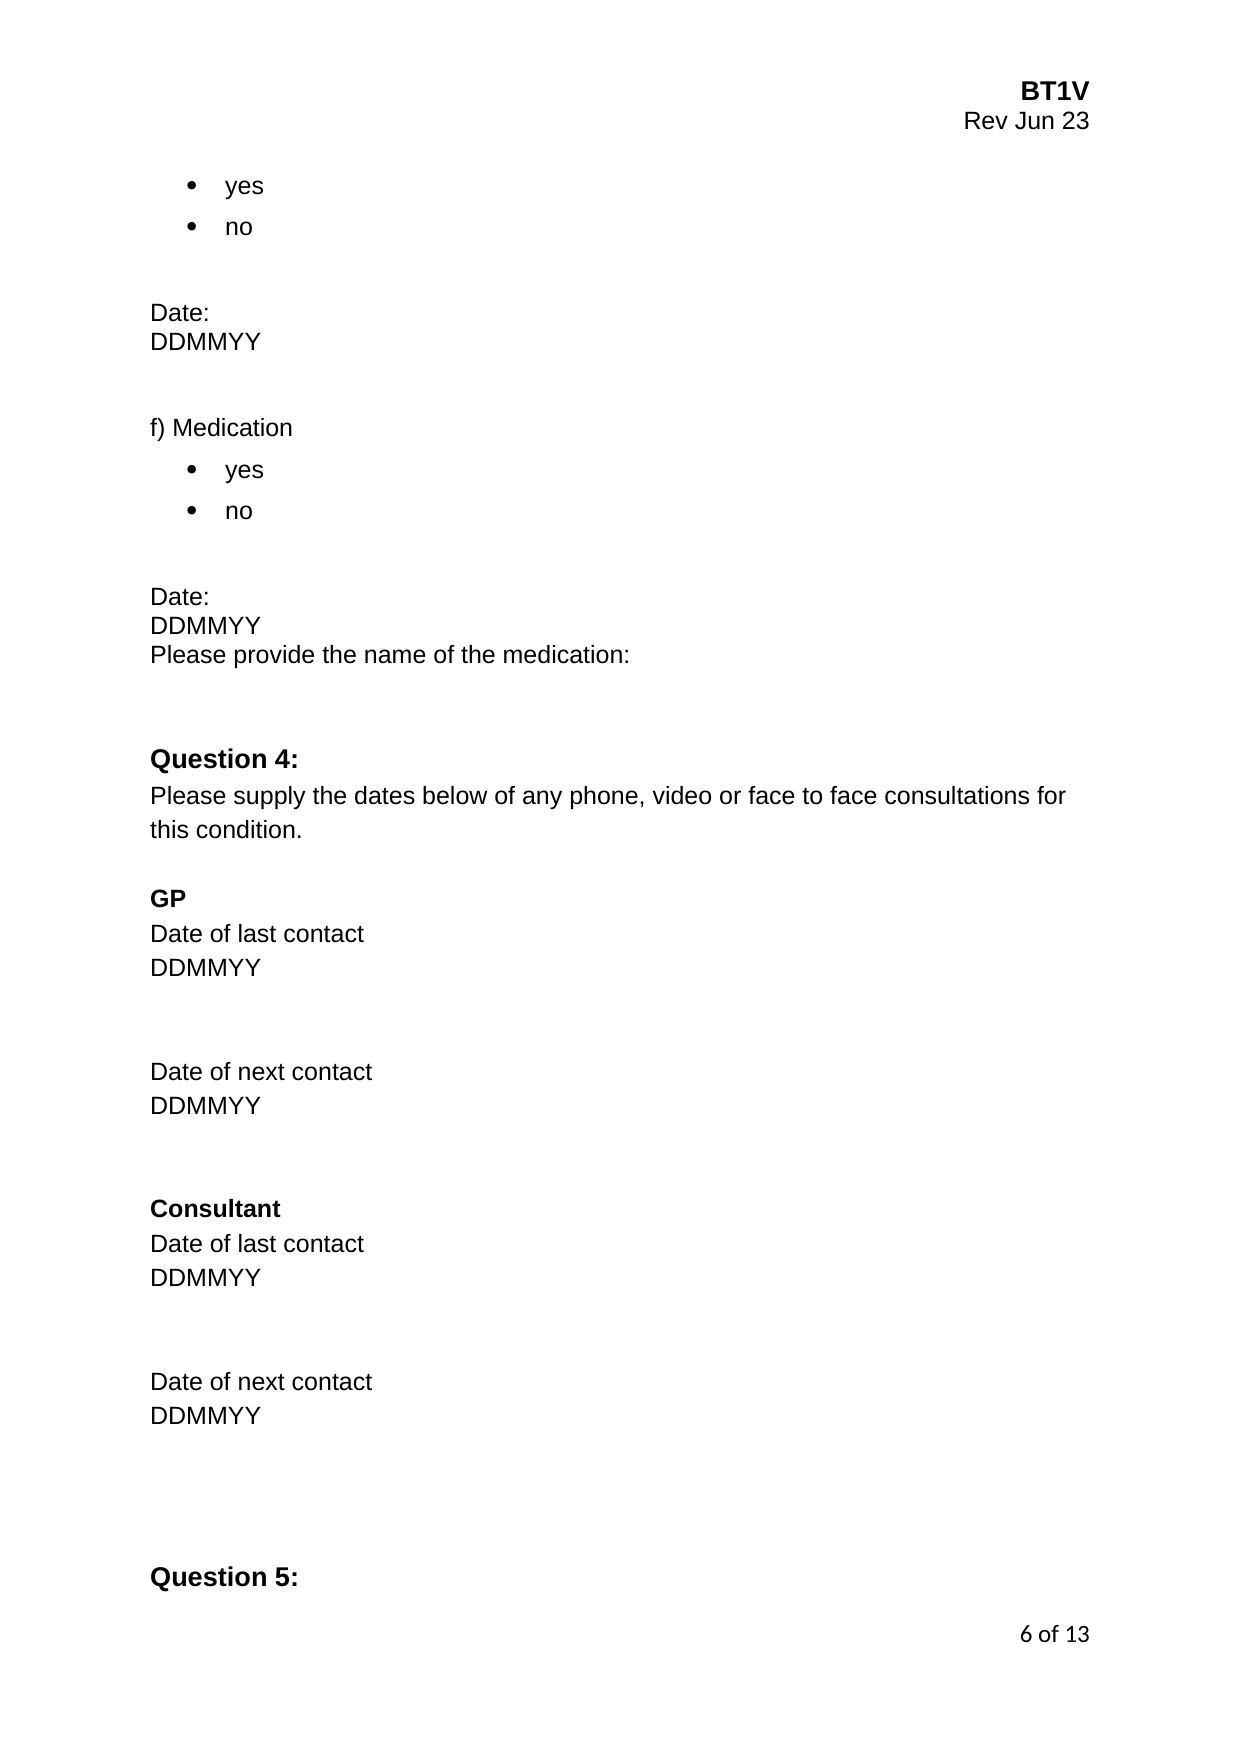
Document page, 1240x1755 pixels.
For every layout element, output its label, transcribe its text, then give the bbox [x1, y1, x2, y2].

text Consultant Date of last contact DDMMYY [150, 1194, 1089, 1292]
text DDMMYY [150, 327, 1089, 356]
text Please supply the dates below of any phone, video or face to face consultations for this condition. [150, 781, 1089, 844]
text Date: [150, 582, 1089, 611]
text DDMMYY [150, 611, 1089, 640]
text Question 5: [150, 1561, 1089, 1592]
list no [187, 496, 1089, 525]
text Date: [150, 298, 1089, 327]
list yes [187, 171, 1089, 199]
text f) Medication [150, 413, 1089, 442]
text Please provide the name of the medication: [150, 640, 1089, 668]
list yes [187, 454, 1089, 483]
text GP Date of last contact DDMMYY [150, 884, 1089, 982]
list no [187, 212, 1089, 241]
text Date of next contact DDMMYY [150, 1057, 1089, 1120]
text Question 4: [150, 743, 1089, 774]
text Date of next contact DDMMYY [150, 1367, 1089, 1430]
